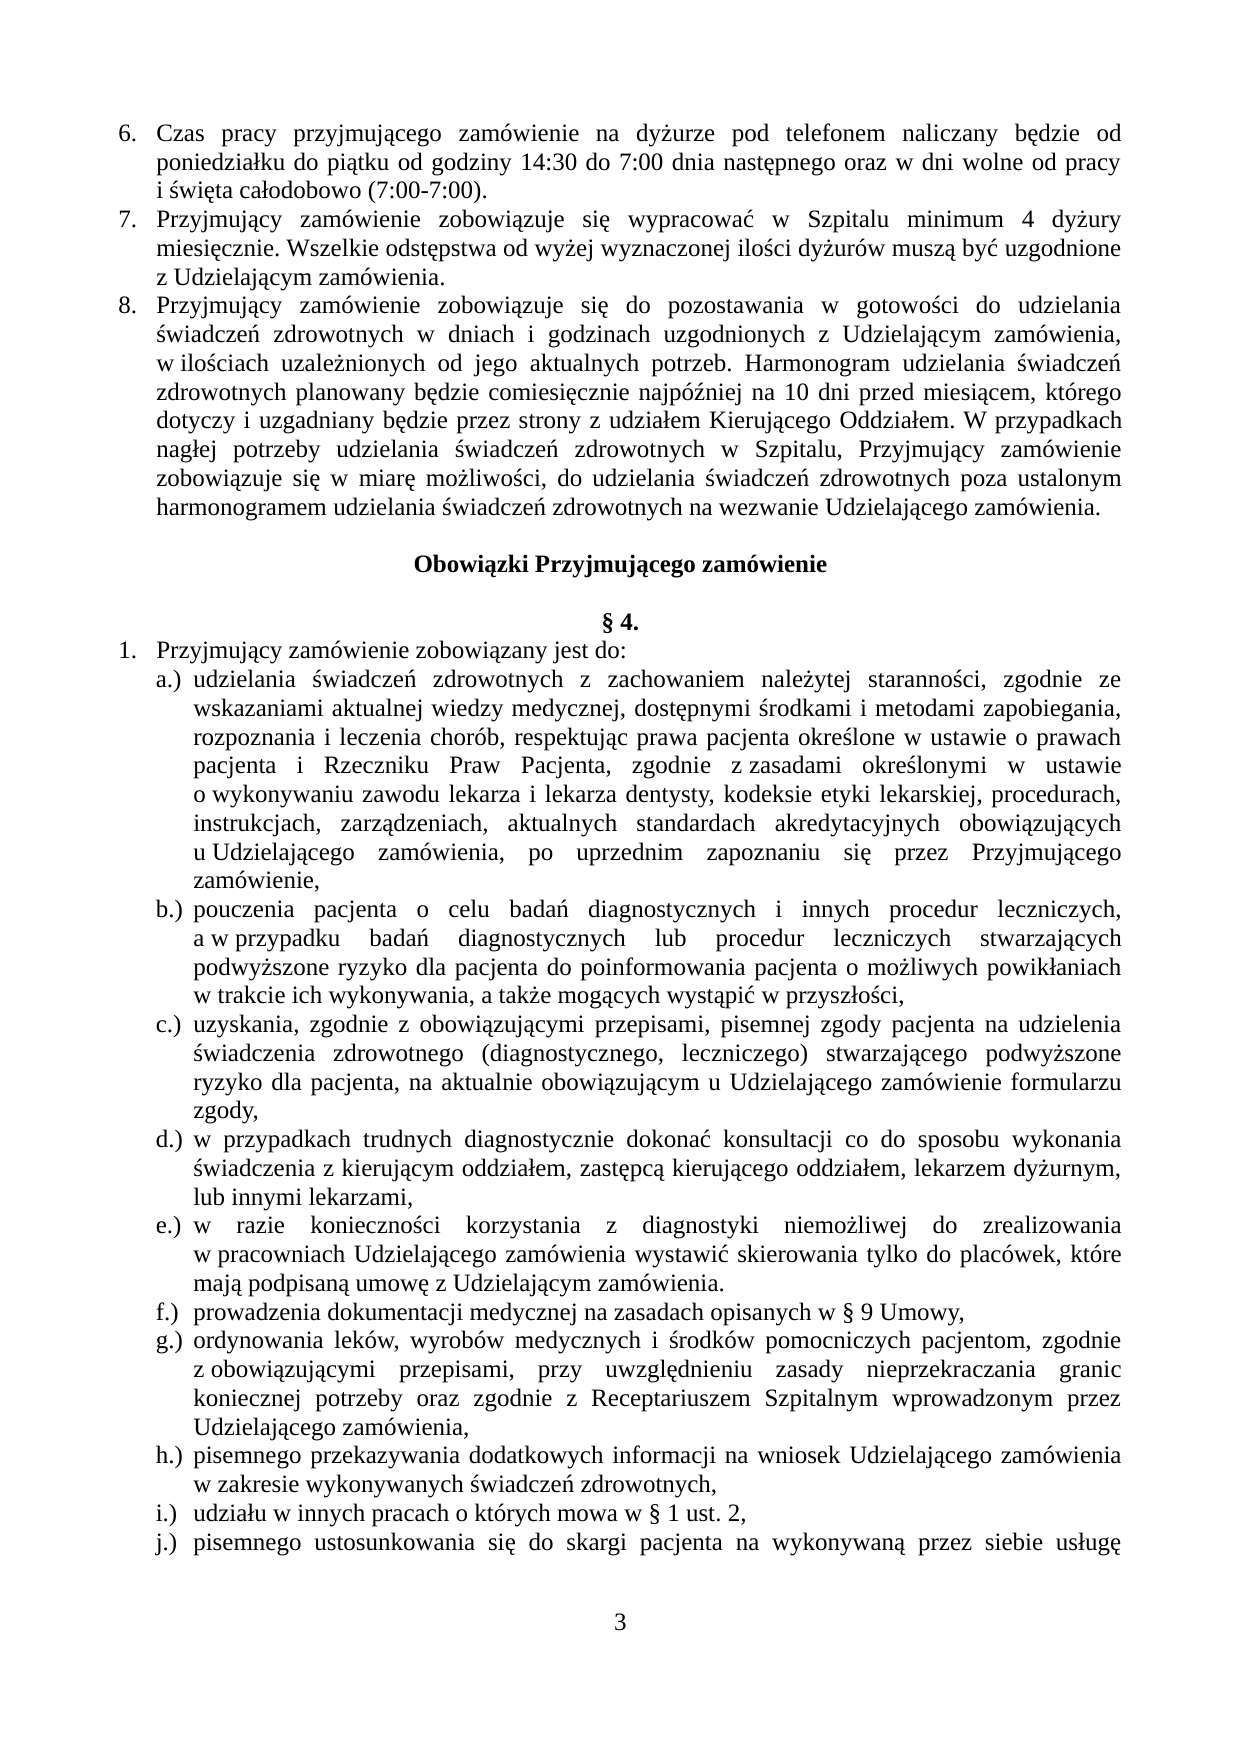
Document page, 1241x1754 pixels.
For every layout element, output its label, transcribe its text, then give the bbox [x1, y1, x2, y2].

text § 4. [118, 607, 1122, 636]
list prowadzenia dokumentacji medycznej na zasadach opisanych w § 9 Umowy, [156, 1297, 1122, 1326]
text Obowiązki Przyjmującego zamówienie [118, 549, 1122, 578]
list w razie konieczności korzystania z diagnostyki niemożliwej do zrealizowania w pracowniach Udzielającego zamówienia wystawić skierowania tylko do placówek, które mają podpisaną umowę z Udzielającym zamówienia. [156, 1211, 1122, 1297]
list ordynowania leków, wyrobów medycznych i środków pomocniczych pacjentom, zgodnie z obowiązującymi przepisami, przy uwzględnieniu zasady nieprzekraczania granic koniecznej potrzeby oraz zgodnie z Receptariuszem Szpitalnym wprowadzonym przez Udzielającego zamówienia, [156, 1326, 1122, 1441]
list udzielania świadczeń zdrowotnych z zachowaniem należytej staranności, zgodnie ze wskazaniami aktualnej wiedzy medycznej, dostępnymi środkami i metodami zapobiegania, rozpoznania i leczenia chorób, respektując prawa pacjenta określone w ustawie o prawach pacjenta i Rzeczniku Praw Pacjenta, zgodnie z zasadami określonymi w ustawie o wykonywaniu zawodu lekarza i lekarza dentysty, kodeksie etyki lekarskiej, procedurach, instrukcjach, zarządzeniach, aktualnych standardach akredytacyjnych obowiązujących u Udzielającego zamówienia, po uprzednim zapoznaniu się przez Przyjmującego zamówienie, [156, 664, 1122, 894]
list Przyjmujący zamówienie zobowiązuje się do pozostawania w gotowości do udzielania świadczeń zdrowotnych w dniach i godzinach uzgodnionych z Udzielającym zamówienia, w ilościach uzależnionych od jego aktualnych potrzeb. Harmonogram udzielania świadczeń zdrowotnych planowany będzie comiesięcznie najpóźniej na 10 dni przed miesiącem, którego dotyczy i uzgadniany będzie przez strony z udziałem Kierującego Oddziałem. W przypadkach nagłej potrzeby udzielania świadczeń zdrowotnych w Szpitalu, Przyjmujący zamówienie zobowiązuje się w miarę możliwości, do udzielania świadczeń zdrowotnych poza ustalonym harmonogramem udzielania świadczeń zdrowotnych na wezwanie Udzielającego zamówienia. [118, 291, 1122, 521]
list Przyjmujący zamówienie zobowiązany jest do: [118, 636, 1122, 664]
list Czas pracy przyjmującego zamówienie na dyżurze pod telefonem naliczany będzie od poniedziałku do piątku od godziny 14:30 do 7:00 dnia następnego oraz w dni wolne od pracy i święta całodobowo (7:00-7:00). [118, 118, 1122, 204]
list pisemnego ustosunkowania się do skargi pacjenta na wykonywaną przez siebie usługę [156, 1527, 1122, 1556]
list uzyskania, zgodnie z obowiązującymi przepisami, pisemnej zgody pacjenta na udzielenia świadczenia zdrowotnego (diagnostycznego, leczniczego) stwarzającego podwyższone ryzyko dla pacjenta, na aktualnie obowiązującym u Udzielającego zamówienie formularzu zgody, [156, 1009, 1122, 1124]
list udziału w innych pracach o których mowa w § 1 ust. 2, [156, 1498, 1122, 1527]
list Przyjmujący zamówienie zobowiązuje się wypracować w Szpitalu minimum 4 dyżury miesięcznie. Wszelkie odstępstwa od wyżej wyznaczonej ilości dyżurów muszą być uzgodnione z Udzielającym zamówienia. [118, 204, 1122, 291]
list pouczenia pacjenta o celu badań diagnostycznych i innych procedur leczniczych, a w przypadku badań diagnostycznych lub procedur leczniczych stwarzających podwyższone ryzyko dla pacjenta do poinformowania pacjenta o możliwych powikłaniach w trakcie ich wykonywania, a także mogących wystąpić w przyszłości, [156, 894, 1122, 1009]
list pisemnego przekazywania dodatkowych informacji na wniosek Udzielającego zamówienia w zakresie wykonywanych świadczeń zdrowotnych, [156, 1441, 1122, 1498]
list w przypadkach trudnych diagnostycznie dokonać konsultacji co do sposobu wykonania świadczenia z kierującym oddziałem, zastępcą kierującego oddziałem, lekarzem dyżurnym, lub innymi lekarzami, [156, 1124, 1122, 1211]
